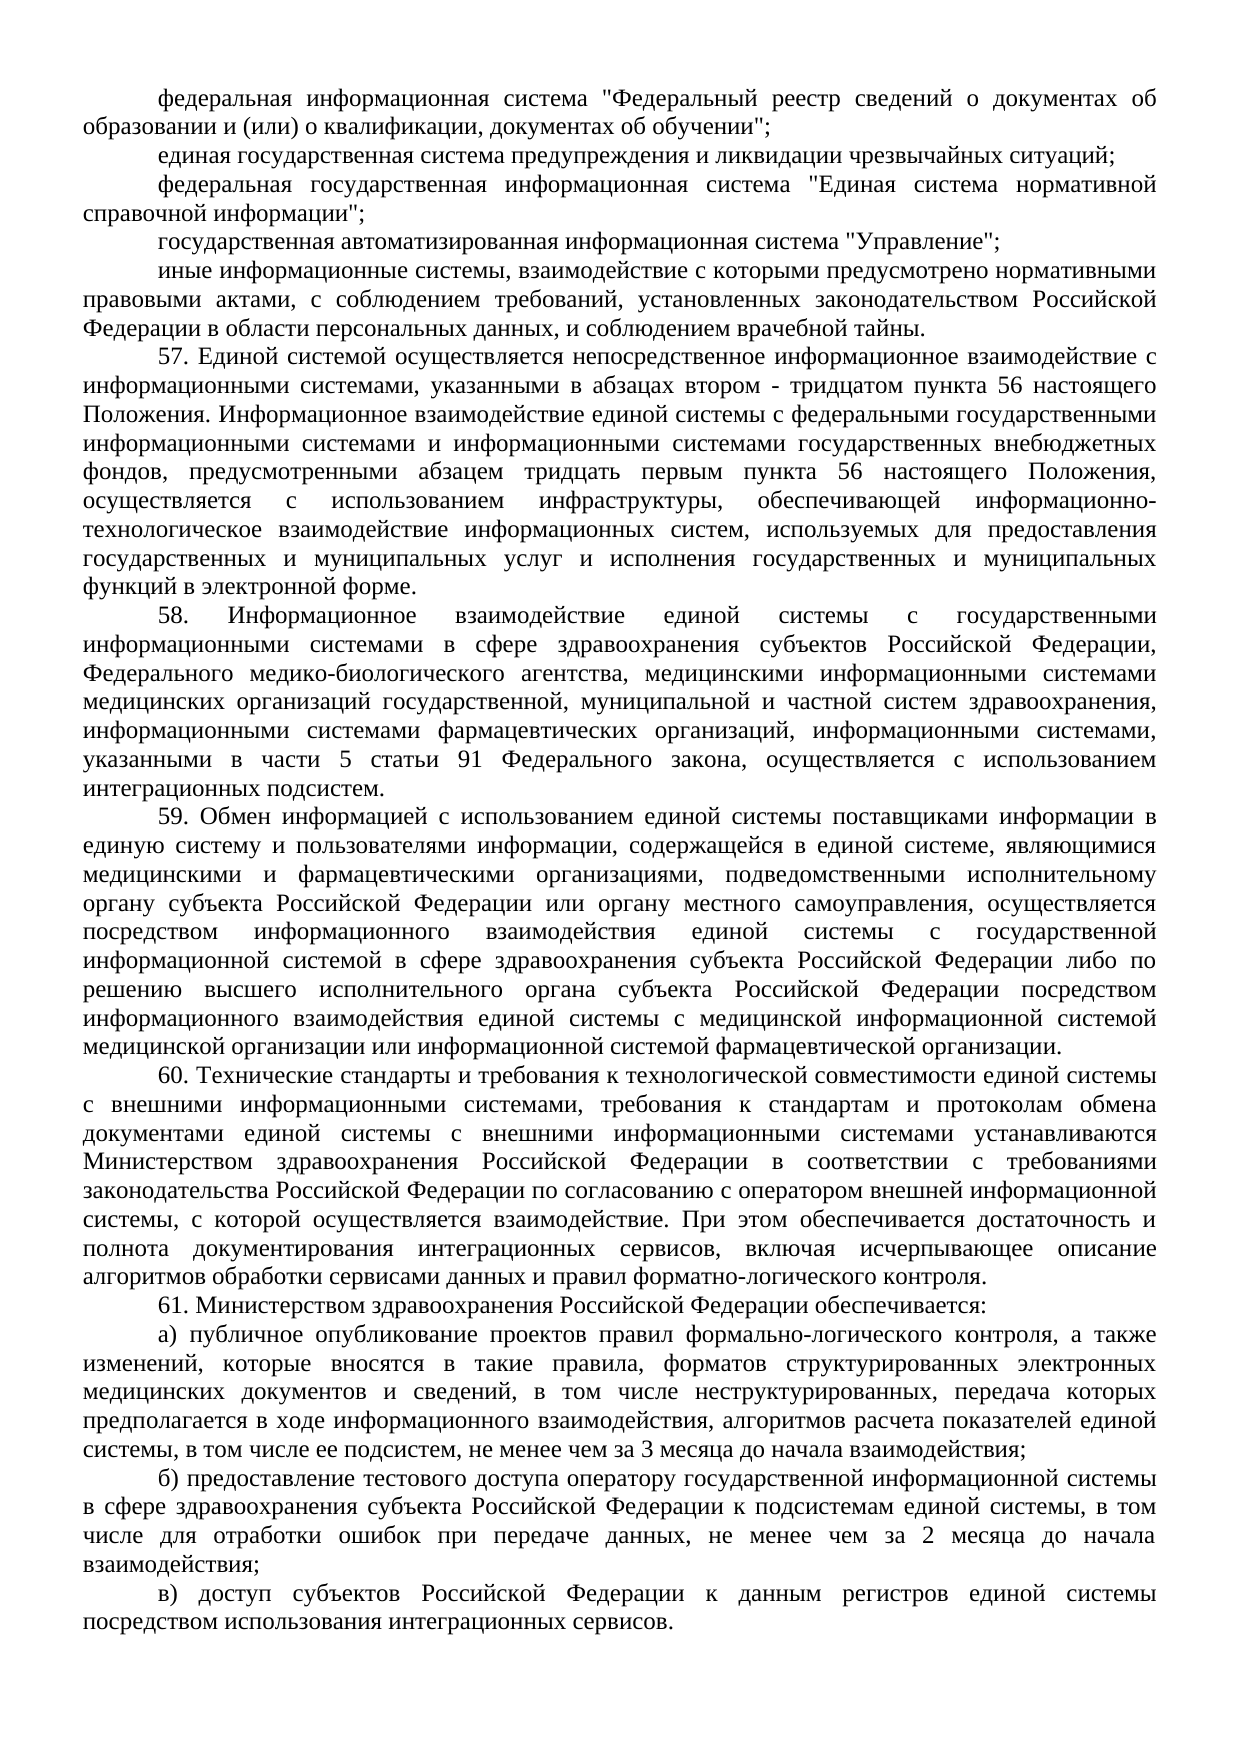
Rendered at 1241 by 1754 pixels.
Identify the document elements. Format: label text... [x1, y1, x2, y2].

text государственная автоматизированная информационная система "Управление"; [83, 226, 1157, 255]
text 61. Министерством здравоохранения Российской Федерации обеспечивается: [83, 1290, 1157, 1319]
text 58. Информационное взаимодействие единой системы с государственными информационными системами в сфере здравоохранения субъектов Российской Федерации, Федерального медико-биологического агентства, медицинскими информационными системами медицинских организаций государственной, муниципальной и частной систем здравоохранения, информационными системами фармацевтических организаций, информационными системами, указанными в части 5 статьи 91 Федерального закона, осуществляется с использованием интеграционных подсистем. [83, 600, 1157, 801]
text 59. Обмен информацией с использованием единой системы поставщиками информации в единую систему и пользователями информации, содержащейся в единой системе, являющимися медицинскими и фармацевтическими организациями, подведомственными исполнительному органу субъекта Российской Федерации или органу местного самоуправления, осуществляется посредством информационного взаимодействия единой системы с государственной информационной системой в сфере здравоохранения субъекта Российской Федерации либо по решению высшего исполнительного органа субъекта Российской Федерации посредством информационного взаимодействия единой системы с медицинской информационной системой медицинской организации или информационной системой фармацевтической организации. [83, 801, 1157, 1060]
text в) доступ субъектов Российской Федерации к данным регистров единой системы посредством использования интеграционных сервисов. [83, 1578, 1157, 1635]
text федеральная информационная система "Федеральный реестр сведений о документах об образовании и (или) о квалификации, документах об обучении"; [83, 83, 1157, 140]
text федеральная государственная информационная система "Единая система нормативной справочной информации"; [83, 169, 1157, 226]
text 60. Технические стандарты и требования к технологической совместимости единой системы с внешними информационными системами, требования к стандартам и протоколам обмена документами единой системы с внешними информационными системами устанавливаются Министерством здравоохранения Российской Федерации в соответствии с требованиями законодательства Российской Федерации по согласованию с оператором внешней информационной системы, с которой осуществляется взаимодействие. При этом обеспечивается достаточность и полнота документирования интеграционных сервисов, включая исчерпывающее описание алгоритмов обработки сервисами данных и правил форматно-логического контроля. [83, 1060, 1157, 1290]
text 57. Единой системой осуществляется непосредственное информационное взаимодействие с информационными системами, указанными в абзацах втором - тридцатом пункта 56 настоящего Положения. Информационное взаимодействие единой системы с федеральными государственными информационными системами и информационными системами государственных внебюджетных фондов, предусмотренными абзацем тридцать первым пункта 56 настоящего Положения, осуществляется с использованием инфраструктуры, обеспечивающей информационно-технологическое взаимодействие информационных систем, используемых для предоставления государственных и муниципальных услуг и исполнения государственных и муниципальных функций в электронной форме. [83, 341, 1157, 600]
text б) предоставление тестового доступа оператору государственной информационной системы в сфере здравоохранения субъекта Российской Федерации к подсистемам единой системы, в том числе для отработки ошибок при передаче данных, не менее чем за 2 месяца до начала взаимодействия; [83, 1463, 1157, 1578]
text единая государственная система предупреждения и ликвидации чрезвычайных ситуаций; [83, 140, 1157, 169]
text иные информационные системы, взаимодействие с которыми предусмотрено нормативными правовыми актами, с соблюдением требований, установленных законодательством Российской Федерации в области персональных данных, и соблюдением врачебной тайны. [83, 255, 1157, 341]
text а) публичное опубликование проектов правил формально-логического контроля, а также изменений, которые вносятся в такие правила, форматов структурированных электронных медицинских документов и сведений, в том числе неструктурированных, передача которых предполагается в ходе информационного взаимодействия, алгоритмов расчета показателей единой системы, в том числе ее подсистем, не менее чем за 3 месяца до начала взаимодействия; [83, 1319, 1157, 1463]
